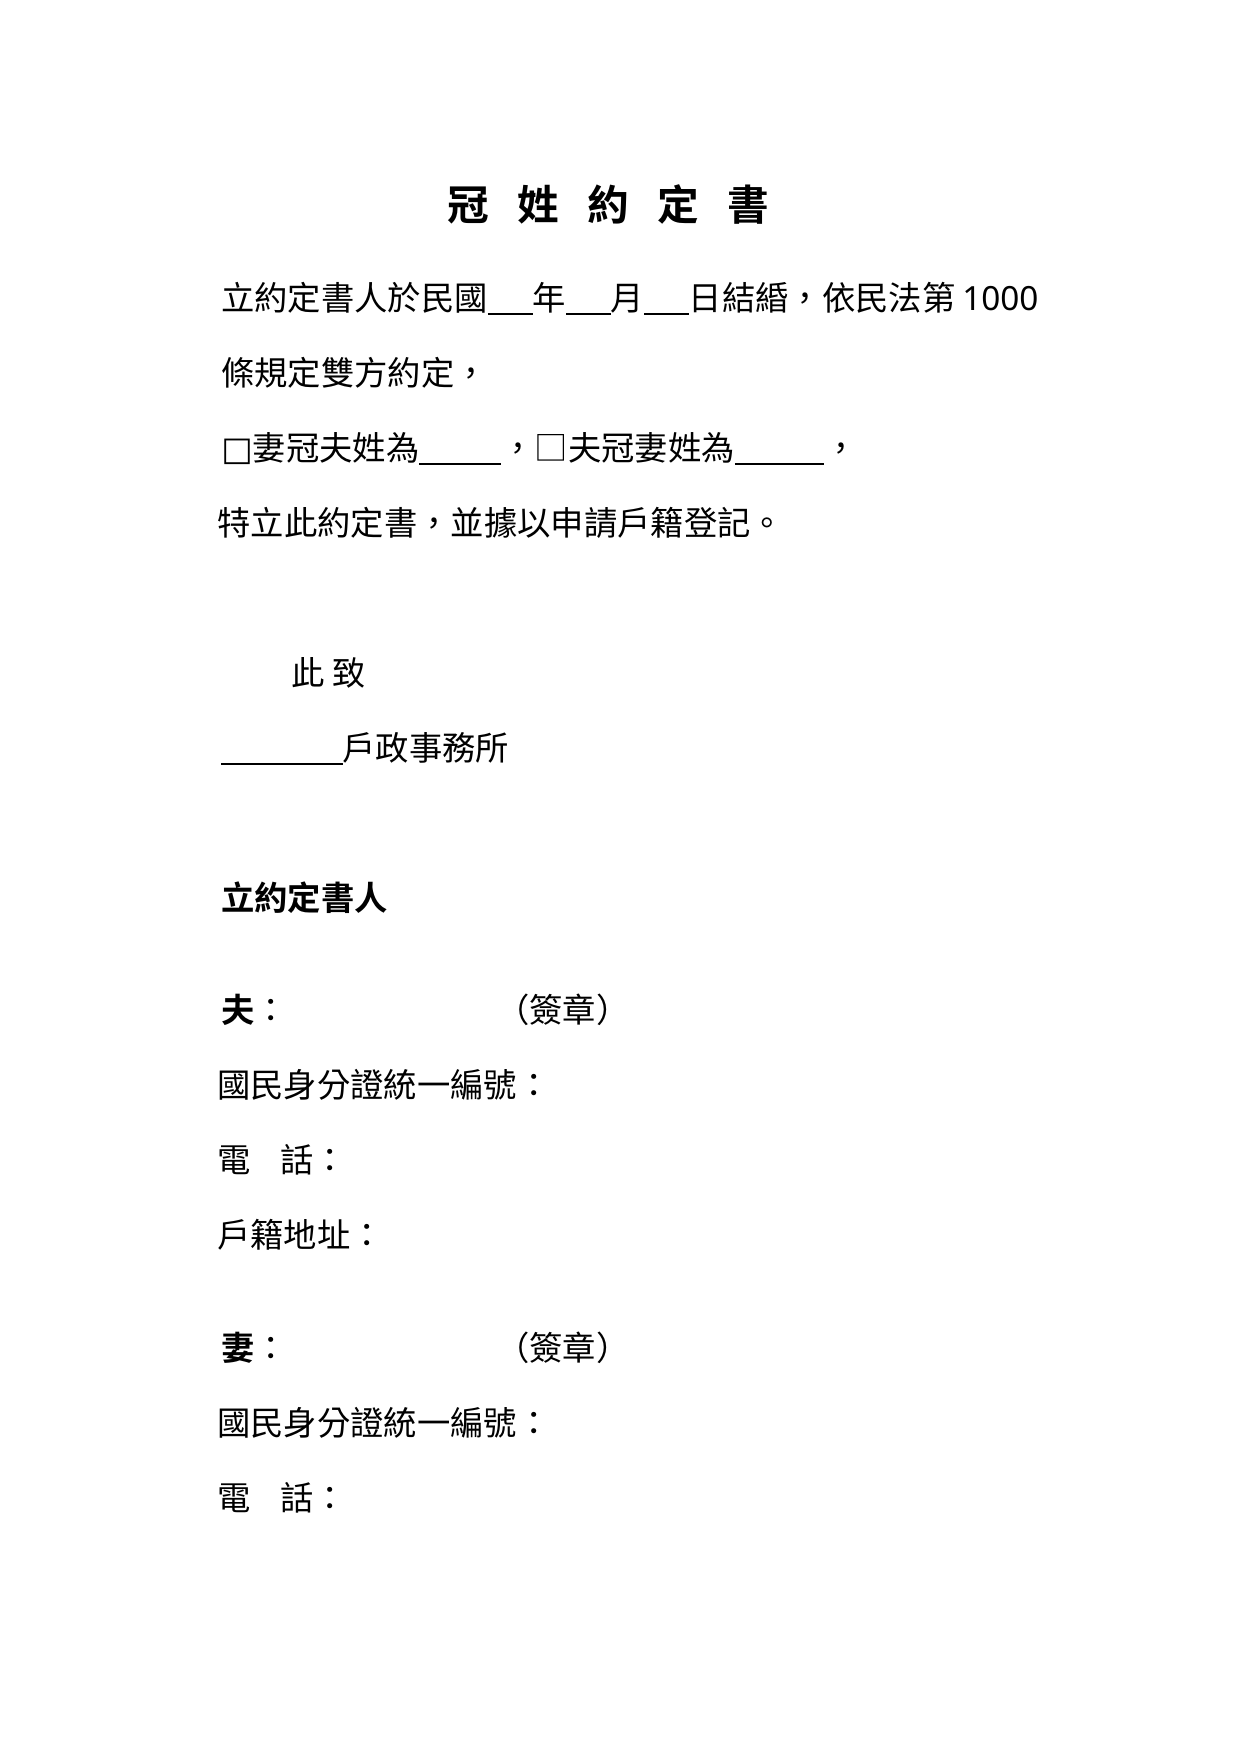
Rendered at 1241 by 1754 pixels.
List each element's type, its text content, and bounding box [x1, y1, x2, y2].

text 國民身分證統一編號： [217, 1046, 1053, 1121]
text 冠 姓 約 定 書 [173, 164, 1044, 239]
text 妻： （簽章） [221, 1308, 1053, 1383]
text 立約定書人於民國 年 月 日結緍，依民法第1000條規定雙方約定， [221, 258, 1053, 408]
text 戶政事務所 [221, 708, 1053, 783]
text 此 致 [291, 633, 1053, 708]
text 立約定書人 [221, 858, 1053, 933]
text 電 話： [217, 1121, 1053, 1196]
text 夫： （簽章） [221, 971, 1053, 1046]
text 電 話： [217, 1458, 1053, 1533]
text 戶籍地址： [217, 1196, 1053, 1271]
text □妻冠夫姓為 ，□夫冠妻姓為 ， [221, 408, 1053, 483]
text 國民身分證統一編號： [217, 1383, 1053, 1458]
text 特立此約定書，並據以申請戶籍登記。 [217, 483, 1053, 558]
